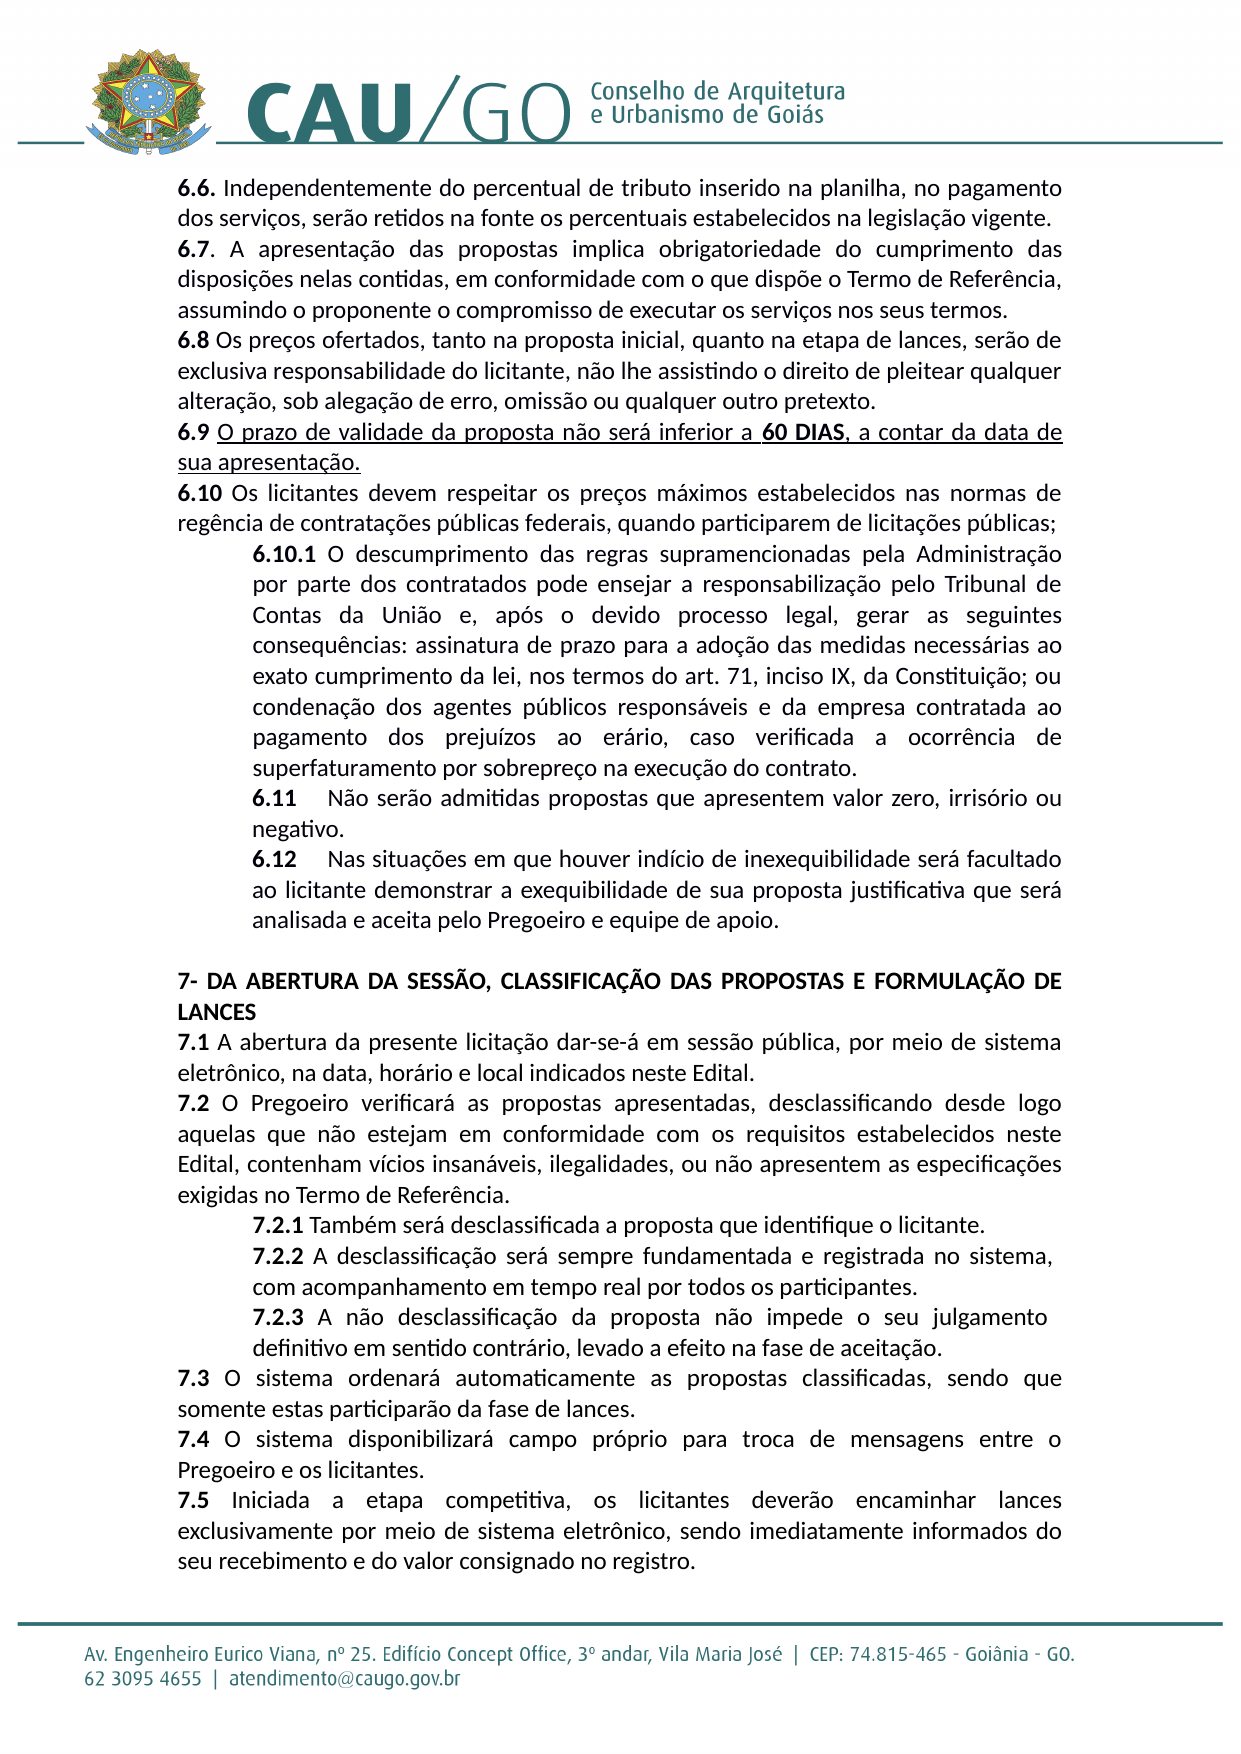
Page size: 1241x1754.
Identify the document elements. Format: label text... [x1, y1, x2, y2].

text 6.10.1 O descumprimento das regras supramencionadas pela Administração por parte dos contratados pode ensejar a responsabilização pelo Tribunal de Contas da União e, após o devido processo legal, gerar as seguintes consequências: assinatura de prazo para a adoção das medidas necessárias ao exato cumprimento da lei, nos termos do art. 71, inciso IX, da Constituição; ou condenação dos agentes públicos responsáveis e da empresa contratada ao pagamento dos prejuízos ao erário, caso verificada a ocorrência de superfaturamento por sobrepreço na execução do contrato. [252, 538, 1063, 782]
text 7.5 Iniciada a etapa competitiva, os licitantes deverão encaminhar lances exclusivamente por meio de sistema eletrônico, sendo imediatamente informados do seu recebimento e do valor consignado no registro. [177, 1484, 1063, 1576]
text 7.2.1 Também será desclassificada a proposta que identifique o licitante. [177, 1209, 1063, 1240]
list Nas situações em que houver indício de inexequibilidade será facultado ao licitante demonstrar a exequibilidade de sua proposta justificativa que será analisada e aceita pelo Pregoeiro e equipe de apoio. [252, 843, 1063, 935]
text 6.6. Independentemente do percentual de tributo inserido na planilha, no pagamento dos serviços, serão retidos na fonte os percentuais estabelecidos na legislação vigente. [177, 172, 1063, 233]
text 7.1 A abertura da presente licitação dar-se-á em sessão pública, por meio de sistema eletrônico, na data, horário e local indicados neste Edital. [177, 1026, 1063, 1087]
text 7.2.3 A não desclassificação da proposta não impede o seu julgamento definitivo em sentido contrário, levado a efeito na fase de aceitação. [177, 1301, 1063, 1362]
text 6.7. A apresentação das propostas implica obrigatoriedade do cumprimento das disposições nelas contidas, em conformidade com o que dispõe o Termo de Referência, assumindo o proponente o compromisso de executar os serviços nos seus termos. [177, 233, 1063, 324]
text 7.3 O sistema ordenará automaticamente as propostas classificadas, sendo que somente estas participarão da fase de lances. [177, 1362, 1063, 1423]
picture [0, 0, 1239, 172]
text 6.10 Os licitantes devem respeitar os preços máximos estabelecidos nas normas de regência de contratações públicas federais, quando participarem de licitações públicas; [177, 477, 1063, 538]
text 7.2 O Pregoeiro verificará as propostas apresentadas, desclassificando desde logo aquelas que não estejam em conformidade com os requisitos estabelecidos neste Edital, contenham vícios insanáveis, ilegalidades, ou não apresentem as especificações exigidas no Termo de Referência. [177, 1087, 1063, 1209]
text 6.8 Os preços ofertados, tanto na proposta inicial, quanto na etapa de lances, serão de exclusiva responsabilidade do licitante, não lhe assistindo o direito de pleitear qualquer alteração, sob alegação de erro, omissão ou qualquer outro pretexto. [177, 324, 1063, 416]
text 6.9 O prazo de validade da proposta não será inferior a 60 DIAS, a contar da data de sua apresentação. [177, 416, 1063, 477]
text 7.4 O sistema disponibilizará campo próprio para troca de mensagens entre o Pregoeiro e os licitantes. [177, 1423, 1063, 1484]
text 7- DA ABERTURA DA SESSÃO, CLASSIFICAÇÃO DAS PROPOSTAS E FORMULAÇÃO DE LANCES [177, 965, 1063, 1026]
text 7.2.2 A desclassificação será sempre fundamentada e registrada no sistema, com acompanhamento em tempo real por todos os participantes. [177, 1240, 1063, 1301]
picture [0, 1605, 1240, 1754]
list Não serão admitidas propostas que apresentem valor zero, irrisório ou negativo. [252, 782, 1063, 843]
